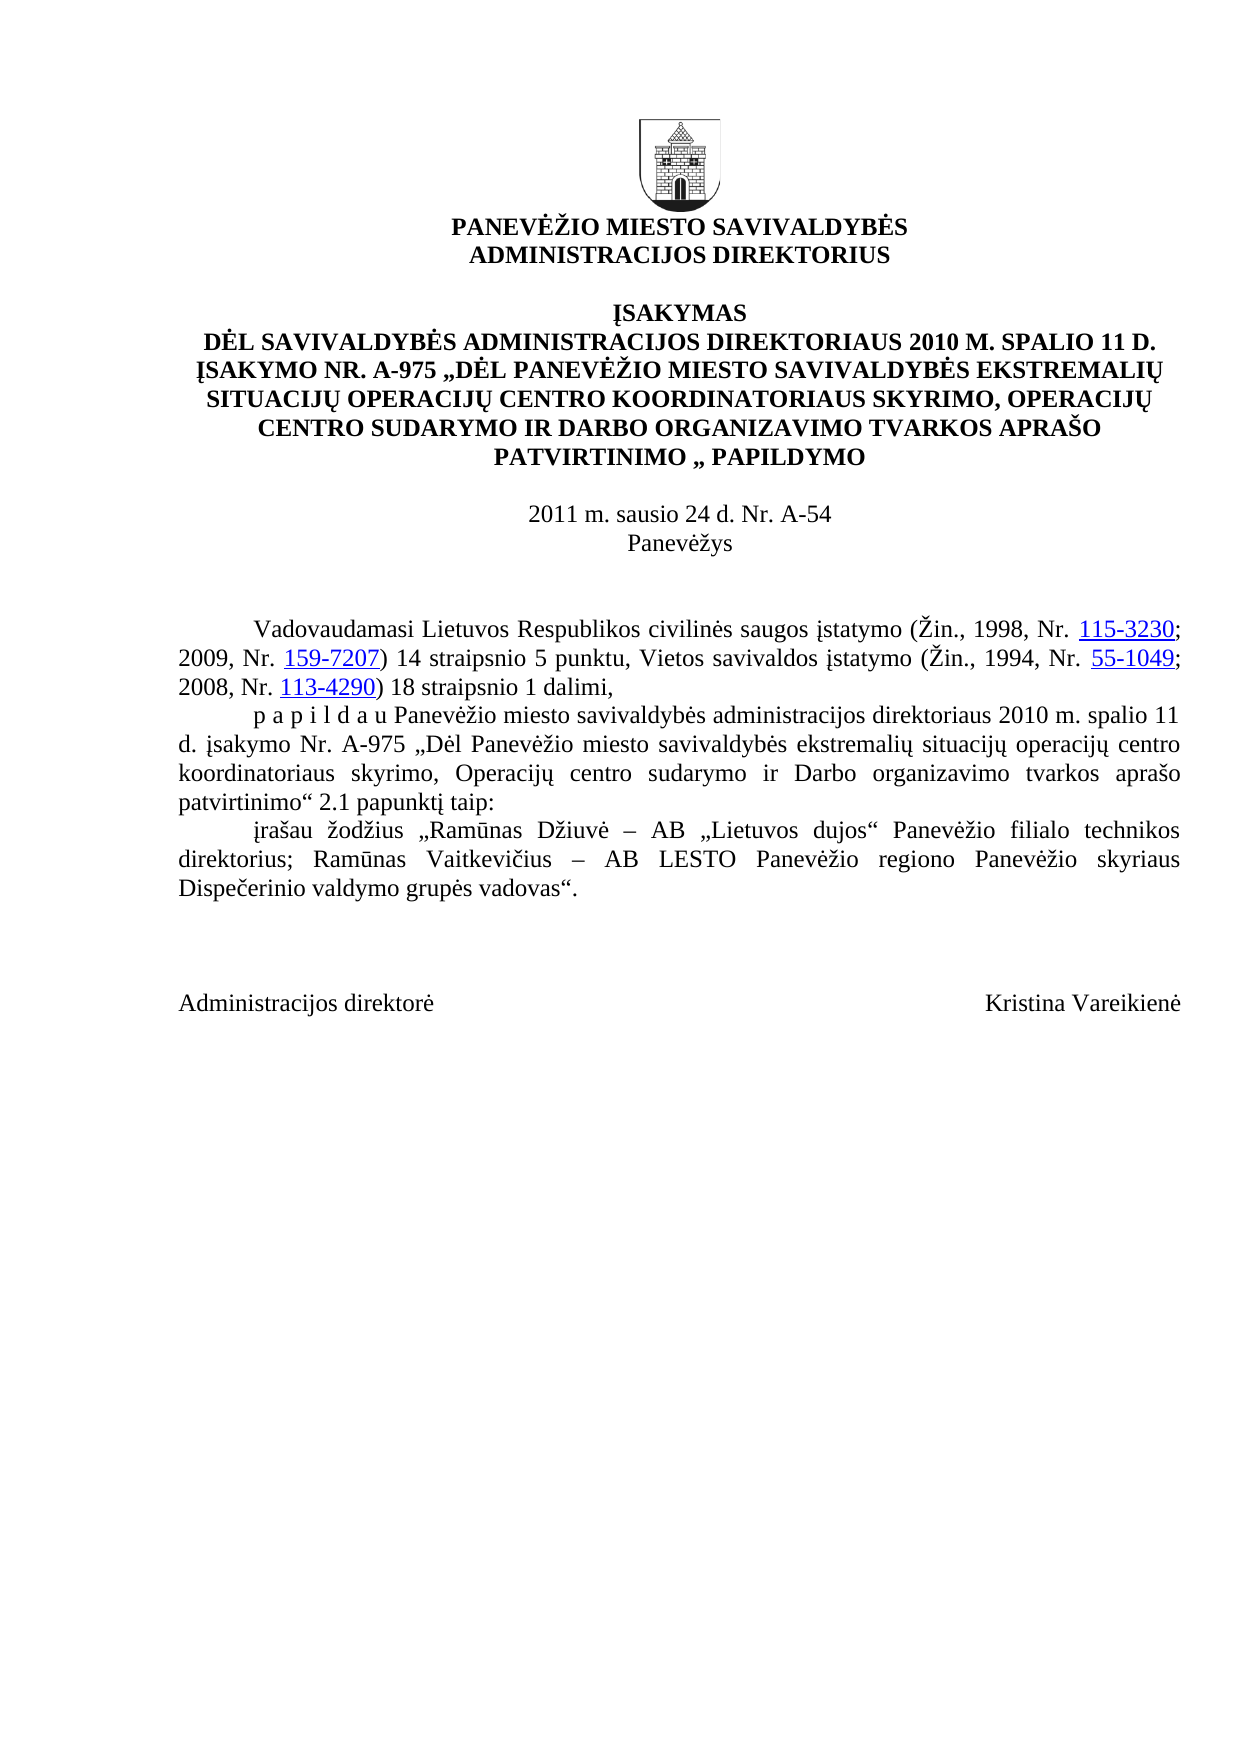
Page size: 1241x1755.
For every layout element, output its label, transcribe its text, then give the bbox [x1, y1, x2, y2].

text 2011 m. sausio 24 d. Nr. A-54 [178, 499, 1181, 528]
text įrašau žodžius „Ramūnas Džiuvė – AB „Lietuvos dujos“ Panevėžio filialo technikos direktorius; Ramūnas Vaitkevičius – AB LESTO Panevėžio regiono Panevėžio skyriaus Dispečerinio valdymo grupės vadovas“. [178, 816, 1181, 902]
text ĮSAKYMAS [178, 298, 1181, 327]
text p a p i l d a u Panevėžio miesto savivaldybės administracijos direktoriaus 2010 m. spalio 11 d. įsakymo Nr. A-975 „Dėl Panevėžio miesto savivaldybės ekstremalių situacijų operacijų centro koordinatoriaus skyrimo, Operacijų centro sudarymo ir Darbo organizavimo tvarkos aprašo patvirtinimo“ 2.1 papunktį taip: [178, 701, 1181, 816]
text Vadovaudamasi Lietuvos Respublikos civilinės saugos įstatymo (Žin., 1998, Nr. 115-3230; 2009, Nr. 159-7207) 14 straipsnio 5 punktu, Vietos savivaldos įstatymo (Žin., 1994, Nr. 55-1049; 2008, Nr. 113-4290) 18 straipsnio 1 dalimi, [178, 614, 1181, 701]
text PANEVĖŽIO MIESTO SAVIVALDYBĖS [178, 212, 1181, 241]
text Panevėžys [178, 528, 1181, 557]
text DĖL SAVIVALDYBĖS ADMINISTRACIJOS DIREKTORIAUS 2010 M. SPALIO 11 D. ĮSAKYMO NR. A-975 „DĖL PANEVĖŽIO MIESTO SAVIVALDYBĖS EKSTREMALIŲ SITUACIJŲ OPERACIJŲ CENTRO KOORDINATORIAUS SKYRIMO, OPERACIJŲ CENTRO SUDARYMO IR DARBO ORGANIZAVIMO TVARKOS APRAŠO PATVIRTINIMO „ PAPILDYMO [178, 327, 1181, 471]
text ADMINISTRACIJOS DIREKTORIUS [178, 241, 1181, 269]
text Administracijos direktorė Kristina Vareikienė [178, 988, 1181, 1017]
